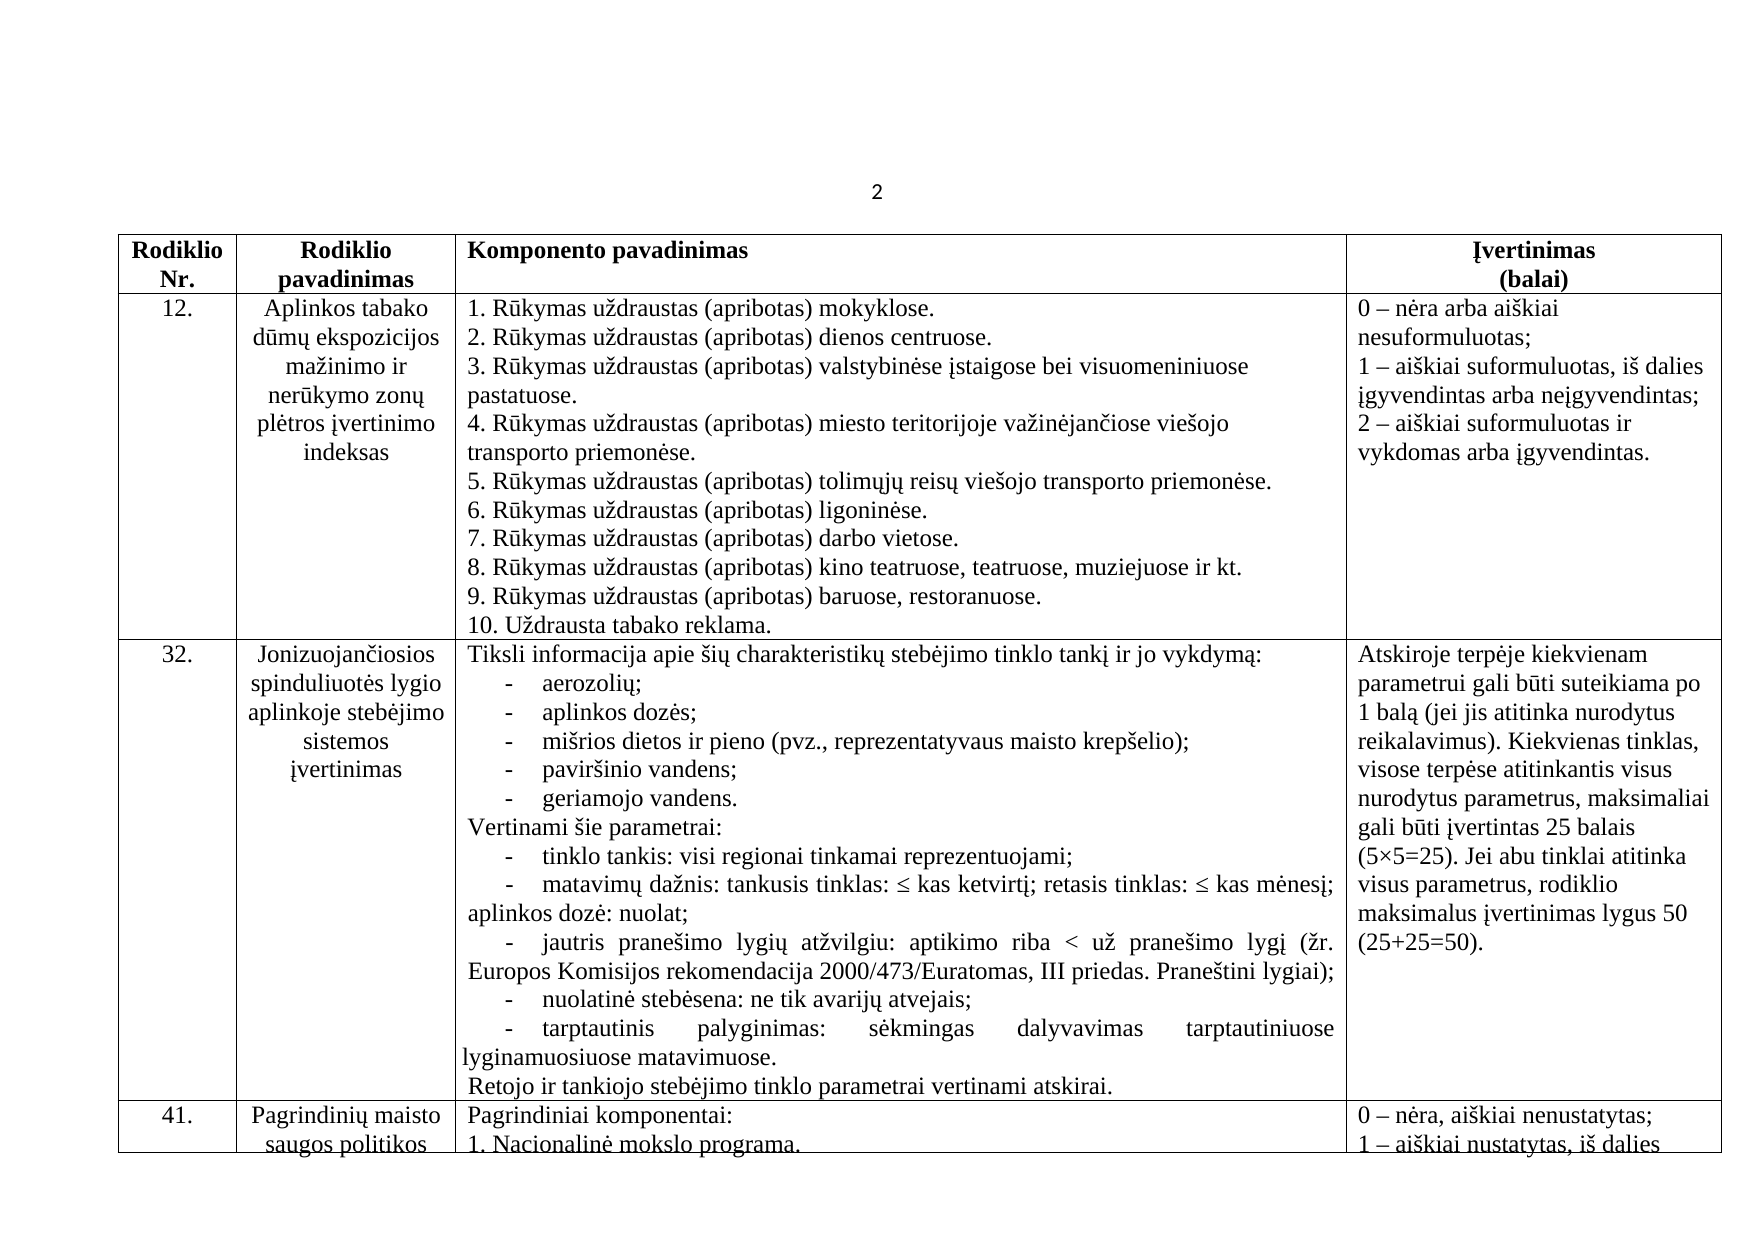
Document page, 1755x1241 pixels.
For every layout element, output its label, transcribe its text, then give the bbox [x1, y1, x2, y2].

table_cell 0 – nėra arba aiškiai nesuformuluotas; 1 – aiškiai suformuluotas, iš dalies įgyvendintas arba neįgyvendintas; 2 – aiškiai suformuluotas ir vykdomas arba įgyvendintas. [1347, 294, 1721, 638]
table_cell Pagrindinių maisto saugos politikos priemonių įvertinimo indeksas [237, 1101, 455, 1152]
table_cell Atskiroje terpėje kiekvienam parametrui gali būti suteikiama po 1 balą (jei jis atitinka nurodytus reikalavimus). Kiekvienas tinklas, visose terpėse atitinkantis visus nurodytus parametrus, maksimaliai gali būti įvertintas 25 balais (5×5=25). Jei abu tinklai atitinka visus parametrus, rodiklio maksimalus įvertinimas lygus 50 (25+25=50). [1347, 640, 1721, 1099]
table_cell 1. Rūkymas uždraustas (apribotas) mokyklose. 2. Rūkymas uždraustas (apribotas) dienos centruose. 3. Rūkymas uždraustas (apribotas) valstybinėse įstaigose bei visuomeniniuose pastatuose. 4. Rūkymas uždraustas (apribotas) miesto teritorijoje važinėjančiose viešojo transporto priemonėse. 5. Rūkymas uždraustas (apribotas) tolimųjų reisų viešojo transporto priemonėse. 6. Rūkymas uždraustas (apribotas) ligoninėse. 7. Rūkymas uždraustas (apribotas) darbo vietose. 8. Rūkymas uždraustas (apribotas) kino teatruose, teatruose, muziejuose ir kt. 9. Rūkymas uždraustas (apribotas) baruose, restoranuose. 10. Uždrausta tabako reklama. [456, 294, 1346, 638]
table_cell 12. [119, 294, 236, 638]
table_header Rodiklio Nr. [119, 235, 236, 292]
table_header Rodiklio pavadinimas [237, 235, 455, 292]
table_cell Jonizuojančiosios spinduliuotės lygio aplinkoje stebėjimo sistemos įvertinimas [237, 640, 455, 1099]
table_header Įvertinimas (balai) [1347, 235, 1721, 292]
table_cell Tiksli informacija apie šių charakteristikų stebėjimo tinklo tankį ir jo vykdymą: - aerozolių; - aplinkos dozės; - mišrios dietos ir pieno (pvz., reprezentatyvaus maisto krepšelio); - paviršinio vandens; - geriamojo vandens. Vertinami šie parametrai: - tinklo tankis: visi regionai tinkamai reprezentuojami; - matavimų dažnis: tankusis tinklas: ≤ kas ketvirtį; retasis tinklas: ≤ kas mėnesį; aplinkos dozė: nuolat; - jautris pranešimo lygių atžvilgiu: aptikimo riba < už pranešimo lygį (žr. Europos Komisijos rekomendacija 2000/473/Euratomas, III priedas. Praneštini lygiai); - nuolatinė stebėsena: ne tik avarijų atvejais; - tarptautinis palyginimas: sėkmingas dalyvavimas tarptautiniuose lyginamuosiuose matavimuose. Retojo ir tankiojo stebėjimo tinklo parametrai vertinami atskirai. [456, 640, 1346, 1099]
table_cell Aplinkos tabako dūmų ekspozicijos mažinimo ir nerūkymo zonų plėtros įvertinimo indeksas [237, 294, 455, 638]
table_cell 41. [119, 1101, 236, 1152]
table_cell 0 – nėra, aiškiai nenustatytas; 1 – aiškiai nustatytas, iš dalies įgyvendintas; 2 – aiškiai nustatytas, visiškai įgyvendintas. [1347, 1101, 1721, 1152]
table_cell 32. [119, 640, 236, 1099]
table_header Komponento pavadinimas [456, 235, 1346, 292]
table_cell Pagrindiniai komponentai: 1. Nacionalinė mokslo programa. 2. Išskirtos jautrios gyventojų grupės, į kurias orientuojama maisto saugos politika. 3. Pasiruošimas ir prevenciniai veiksmai, saugantys nuo per maistą plintančių užkrečiamųjų ligų protrūkių. [456, 1101, 1346, 1152]
